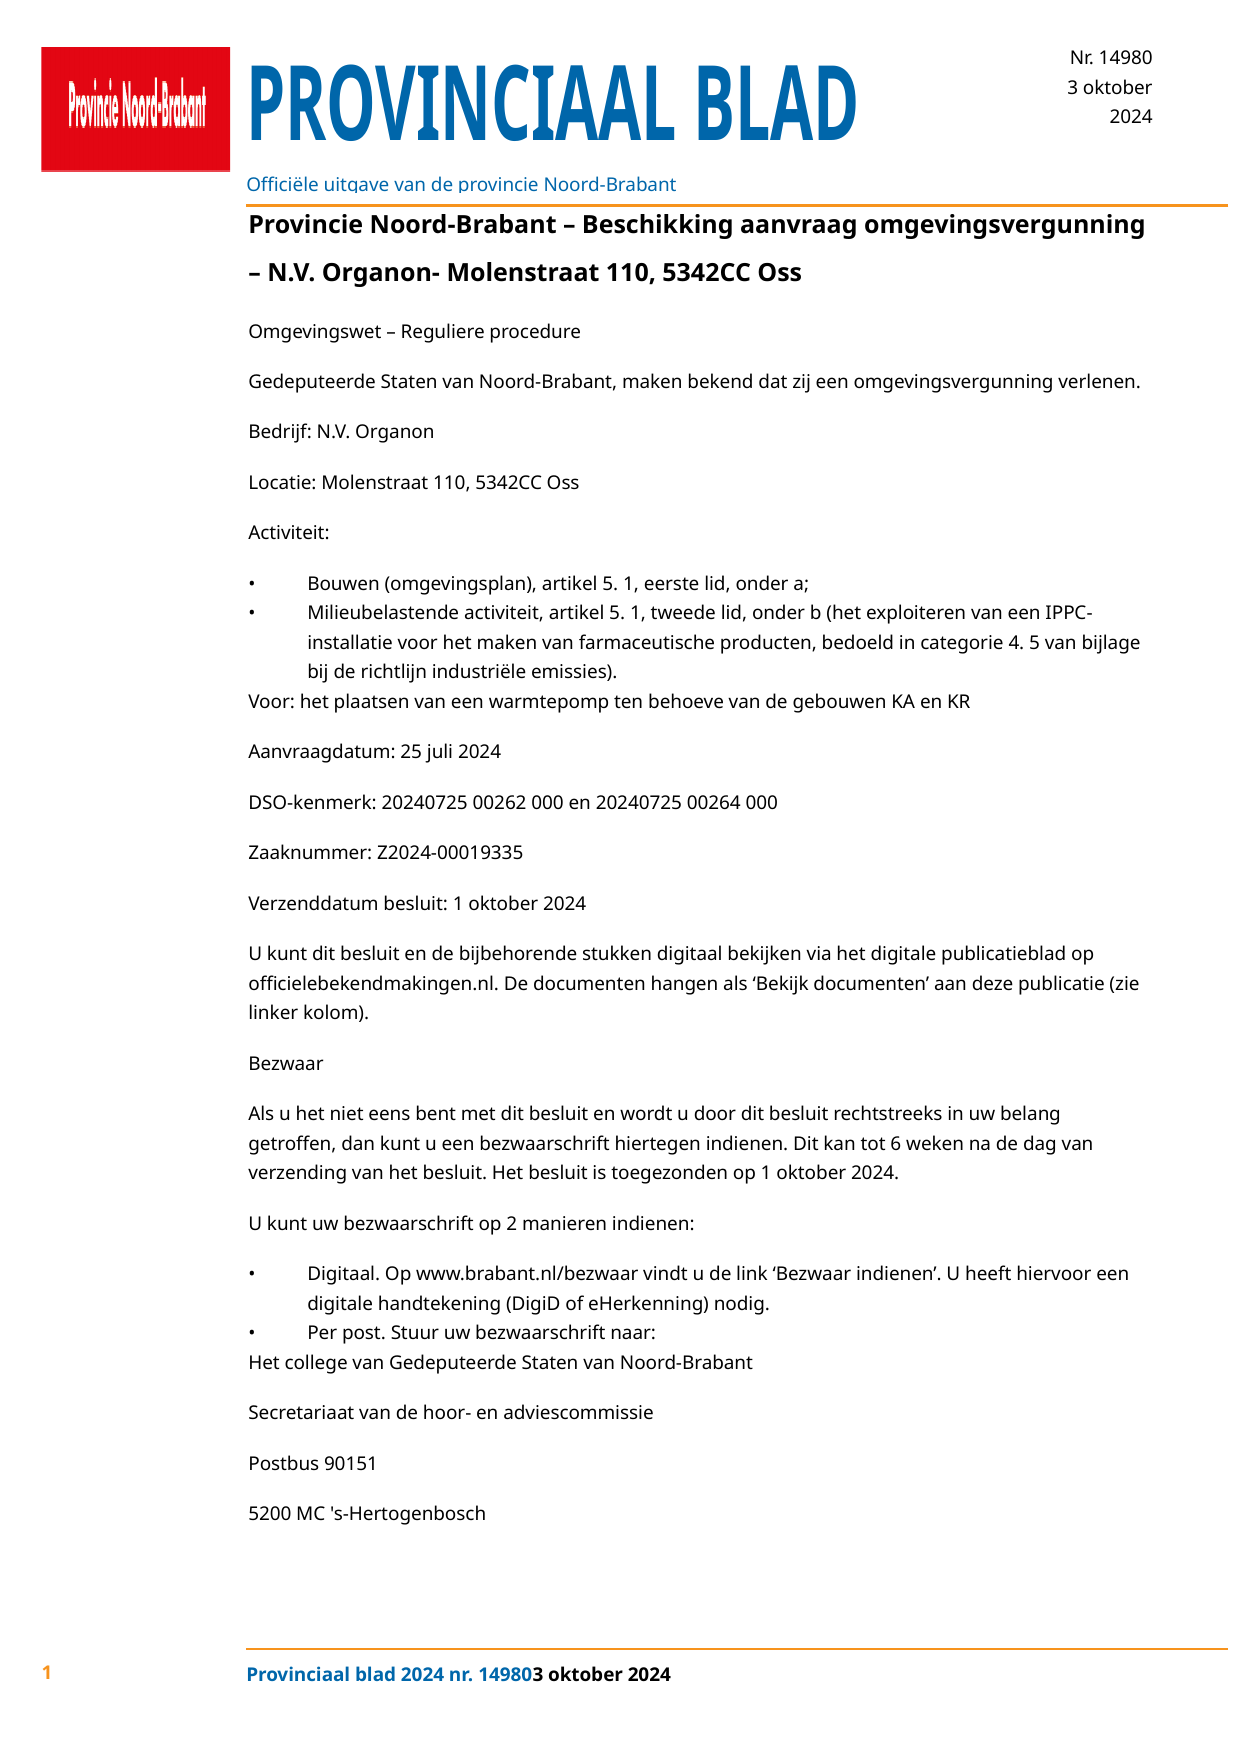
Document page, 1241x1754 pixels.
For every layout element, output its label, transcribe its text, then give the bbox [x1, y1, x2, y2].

picture [41, 47, 231, 172]
text U kunt uw bezwaarschrift op 2 manieren indienen: [248, 1210, 1152, 1236]
text Provincie Noord-Brabant – Beschikking aanvraag omgevingsvergunning – N.V. Organon- Molenstraat 110, 5342CC Oss [248, 207, 1152, 288]
text U kunt dit besluit en de bijbehorende stukken digitaal bekijken via het digitale publicatieblad op officielebekendmakingen.nl. De documenten hangen als ‘Bekijk documenten’ aan deze publicatie (zie linker kolom). [248, 940, 1152, 1025]
text Secretariaat van de hoor- en adviescommissie [248, 1399, 1152, 1425]
text Zaaknummer: Z2024-00019335 [248, 839, 1152, 865]
text Gedeputeerde Staten van Noord-Brabant, maken bekend dat zij een omgevingsvergunning verlenen. [248, 368, 1152, 394]
text 5200 MC 's‑Hertogenbosch [248, 1500, 1152, 1526]
list Per post. Stuur uw bezwaarschrift naar: [248, 1319, 1152, 1345]
text Aanvraagdatum: 25 juli 2024 [248, 739, 1152, 764]
text Het college van Gedeputeerde Staten van Noord-Brabant [248, 1349, 1152, 1375]
text Bedrijf: N.V. Organon [248, 419, 1152, 444]
text Verzenddatum besluit: 1 oktober 2024 [248, 890, 1152, 916]
text Bezwaar [248, 1050, 1152, 1076]
text DSO-kenmerk: 20240725 00262 000 en 20240725 00264 000 [248, 789, 1152, 815]
list Digitaal. Op www.brabant.nl/bezwaar vindt u de link ‘Bezwaar indienen’. U heeft hiervoor een digitale handtekening (DigiD of eHerkenning) nodig. [248, 1260, 1152, 1316]
text Omgevingswet – Reguliere procedure [248, 318, 1152, 344]
text Activiteit: [248, 519, 1152, 545]
text Locatie: Molenstraat 110, 5342CC Oss [248, 469, 1152, 495]
text Voor: het plaatsen van een warmtepomp ten behoeve van de gebouwen KA en KR [248, 688, 1152, 714]
list Milieubelastende activiteit, artikel 5. 1, tweede lid, onder b (het exploiteren van een IPPC-installatie voor het maken van farmaceutische producten, bedoeld in categorie 4. 5 van bijlage bij de richtlijn industriële emissies). [248, 599, 1152, 684]
text Als u het niet eens bent met dit besluit en wordt u door dit besluit rechtstreeks in uw belang getroffen, dan kunt u een bezwaarschrift hiertegen indienen. Dit kan tot 6 weken na de dag van verzending van het besluit. Het besluit is toegezonden op 1 oktober 2024. [248, 1100, 1152, 1185]
list Bouwen (omgevingsplan), artikel 5. 1, eerste lid, onder a; [248, 570, 1152, 596]
text Postbus 90151 [248, 1450, 1152, 1476]
